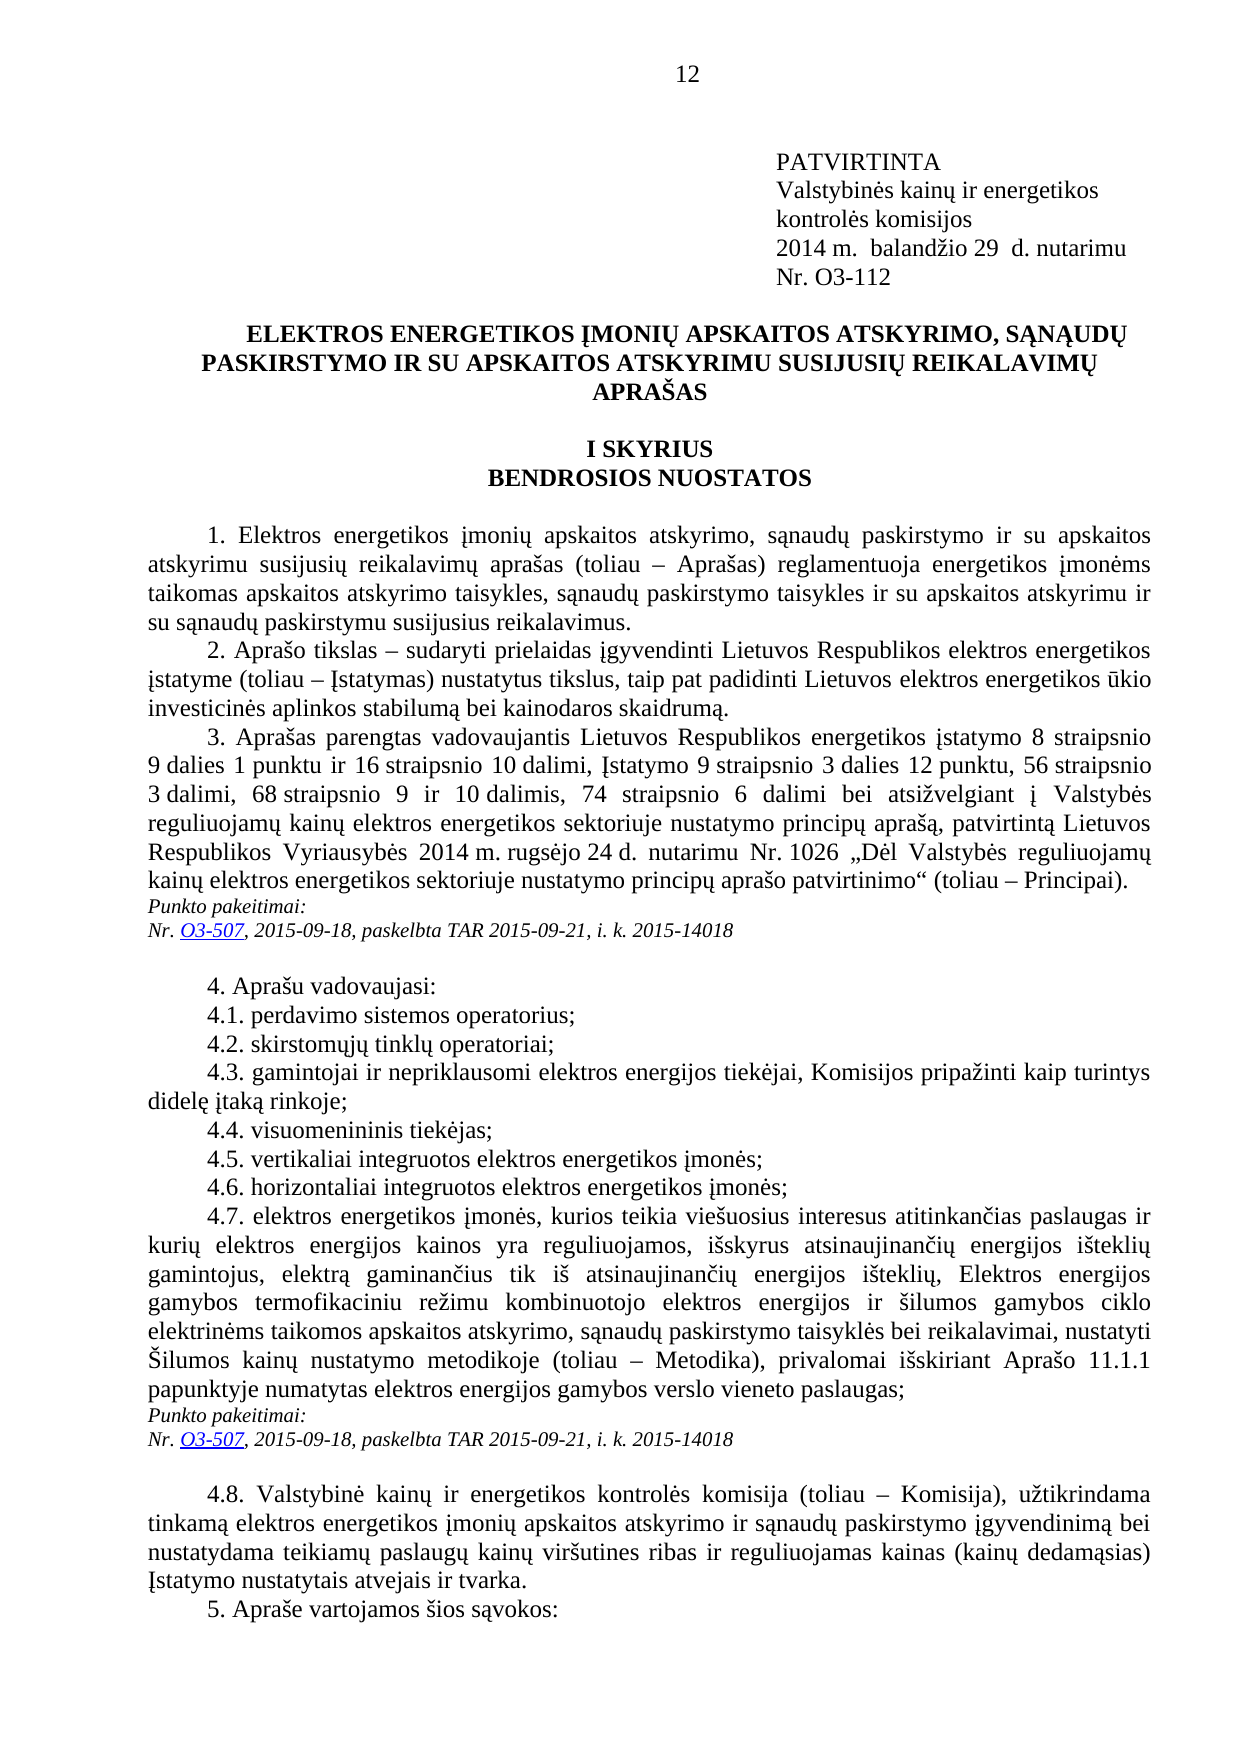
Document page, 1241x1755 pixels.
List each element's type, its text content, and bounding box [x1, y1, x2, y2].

text 4.3. gamintojai ir nepriklausomi elektros energijos tiekėjai, Komisijos pripažinti kaip turintys didelę įtaką rinkoje; [148, 1057, 1152, 1115]
text 2. Aprašo tikslas – sudaryti prielaidas įgyvendinti Lietuvos Respublikos elektros energetikos įstatyme (toliau – Įstatymas) nustatytus tikslus, taip pat padidinti Lietuvos elektros energetikos ūkio investicinės aplinkos stabilumą bei kainodaros skaidrumą. [148, 636, 1152, 722]
text 4.5. vertikaliai integruotos elektros energetikos įmonės; [148, 1144, 1152, 1172]
text 4.6. horizontaliai integruotos elektros energetikos įmonės; [148, 1172, 1152, 1201]
text kontrolės komisijos [776, 204, 1152, 233]
text 4. Aprašu vadovaujasi: [148, 971, 1152, 1000]
text Punkto pakeitimai: [148, 894, 1152, 918]
text elektros energetikos įmonių apskaitos atskyrimo, sąnąudų paskirstymo ir su apskaitos atskyrimu susijusių reikalavimų aprašAS [148, 319, 1152, 406]
text 4.7. elektros energetikos įmonės, kurios teikia viešuosius interesus atitinkančias paslaugas ir kurių elektros energijos kainos yra reguliuojamos, išskyrus atsinaujinančių energijos išteklių gamintojus, elektrą gaminančius tik iš atsinaujinančių energijos išteklių, Elektros energijos gamybos termofikaciniu režimu kombinuotojo elektros energijos ir šilumos gamybos ciklo elektrinėms taikomos apskaitos atskyrimo, sąnaudų paskirstymo taisyklės bei reikalavimai, nustatyti Šilumos kainų nustatymo metodikoje (toliau – Metodika), privalomai išskiriant Aprašo 11.1.1 papunktyje numatytas elektros energijos gamybos verslo vieneto paslaugas; [148, 1201, 1152, 1402]
text 4.2. skirstomųjų tinklų operatoriai; [148, 1029, 1152, 1057]
text 1. Elektros energetikos įmonių apskaitos atskyrimo, sąnaudų paskirstymo ir su apskaitos atskyrimu susijusių reikalavimų aprašas (toliau – Aprašas) reglamentuoja energetikos įmonėms taikomas apskaitos atskyrimo taisykles, sąnaudų paskirstymo taisykles ir su apskaitos atskyrimu ir su sąnaudų paskirstymu susijusius reikalavimus. [148, 521, 1152, 636]
text PATVIRTINTA [776, 147, 1152, 176]
text 5. Apraše vartojamos šios sąvokos: [148, 1594, 1152, 1623]
text 3. Aprašas parengtas vadovaujantis Lietuvos Respublikos energetikos įstatymo 8 straipsnio 9 dalies 1 punktu ir 16 straipsnio 10 dalimi, Įstatymo 9 straipsnio 3 dalies 12 punktu, 56 straipsnio 3 dalimi, 68 straipsnio 9 ir 10 dalimis, 74 straipsnio 6 dalimi bei atsižvelgiant į Valstybės reguliuojamų kainų elektros energetikos sektoriuje nustatymo principų aprašą, patvirtintą Lietuvos Respublikos Vyriausybės 2014 m. rugsėjo 24 d. nutarimu Nr. 1026 „Dėl Valstybės reguliuojamų kainų elektros energetikos sektoriuje nustatymo principų aprašo patvirtinimo“ (toliau – Principai). [148, 722, 1152, 894]
text BENDROSIOS NUOSTATOS [148, 463, 1152, 492]
text 4.1. perdavimo sistemos operatorius; [148, 1000, 1152, 1029]
text Nr. O3-507, 2015-09-18, paskelbta TAR 2015-09-21, i. k. 2015-14018 [148, 1427, 1152, 1451]
text 4.8. Valstybinė kainų ir energetikos kontrolės komisija (toliau – Komisija), užtikrindama tinkamą elektros energetikos įmonių apskaitos atskyrimo ir sąnaudų paskirstymo įgyvendinimą bei nustatydama teikiamų paslaugų kainų viršutines ribas ir reguliuojamas kainas (kainų dedamąsias) Įstatymo nustatytais atvejais ir tvarka. [148, 1479, 1152, 1594]
text I SKYRIUS [148, 434, 1152, 463]
text Nr. O3-507, 2015-09-18, paskelbta TAR 2015-09-21, i. k. 2015-14018 [148, 918, 1152, 942]
text Valstybinės kainų ir energetikos [776, 176, 1152, 204]
text 2014 m. balandžio 29 d. nutarimu Nr. O3-112 [776, 233, 1152, 291]
text 4.4. visuomenininis tiekėjas; [148, 1115, 1152, 1144]
text Punkto pakeitimai: [148, 1402, 1152, 1427]
